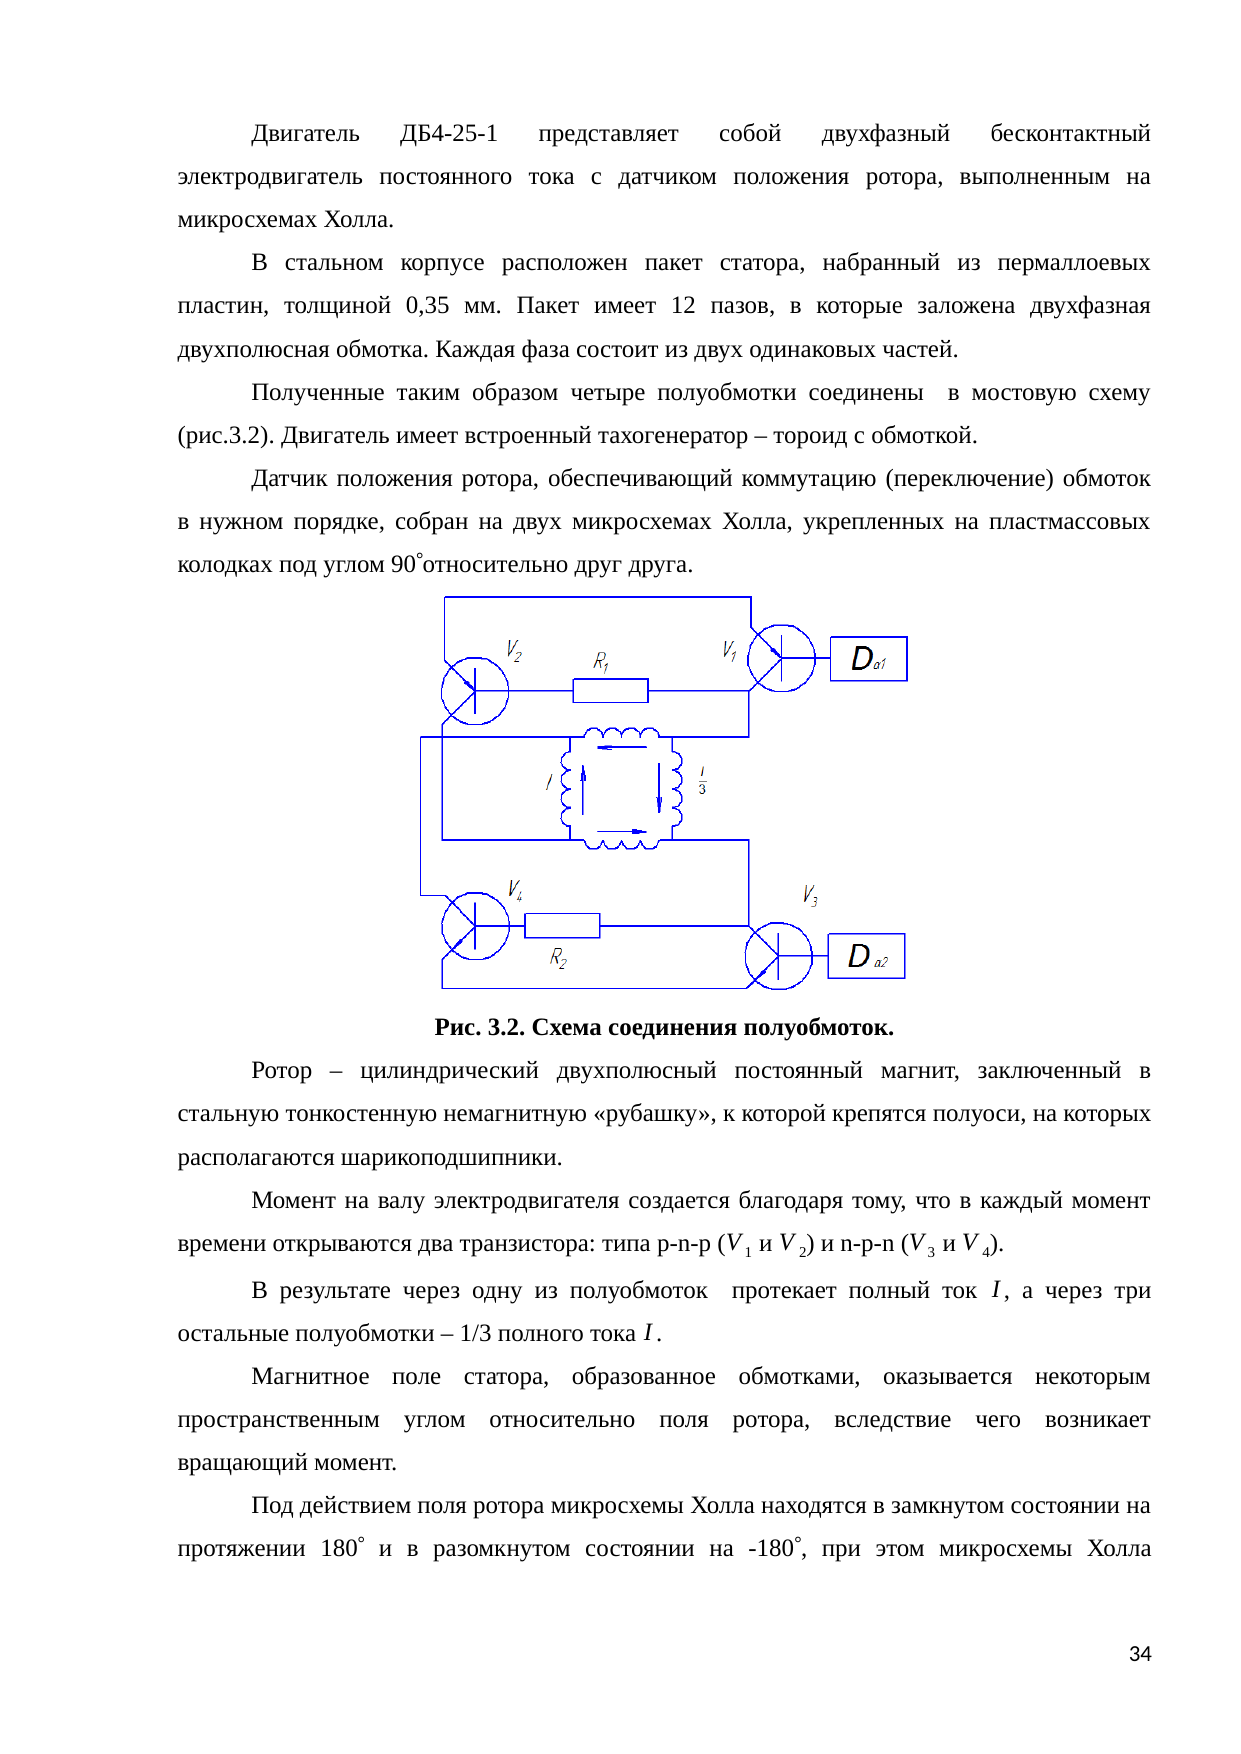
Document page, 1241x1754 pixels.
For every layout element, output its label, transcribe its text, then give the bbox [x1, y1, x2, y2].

text Датчик положения ротора, обеспечивающий коммутацию (переключение) обмоток в нужном порядке, собран на двух микросхемах Холла, укрепленных на пластмассовых колодках под углом 90относительно друг друга. [177, 463, 1152, 578]
text Ротор – цилиндрический двухполюсный постоянный магнит, заключенный в стальную тонкостенную немагнитную «рубашку», к которой крепятся полуоси, на которых располагаются шарикоподшипники. [177, 1055, 1152, 1170]
text Рис. 3.2. Схема соединения полуобмоток. [177, 1012, 1152, 1041]
text Под действием поля ротора микросхемы Холла находятся в замкнутом состоянии на протяжении 180 и в разомкнутом состоянии на -180, при этом микросхемы Холла сдвинуты относительно друг друга на 90, поэтому каждая пара силовых транзисторов будет открыта на протяжении 90. [177, 1490, 1152, 1562]
text Полученные таким образом четыре полуобмотки соединены в мостовую схему (рис.3.2). Двигатель имеет встроенный тахогенератор – тороид с обмоткой. [177, 377, 1152, 449]
text В результате через одну из полуобмоток протекает полный ток , а через три остальные полуобмотки – 1/3 полного тока . [177, 1275, 1152, 1347]
text Двигатель ДБ4-25-1 представляет собой двухфазный бесконтактный электродвигатель постоянного тока с датчиком положения ротора, выполненным на микросхемах Холла. [177, 118, 1152, 233]
text Магнитное поле статора, образованное обмотками, оказывается некоторым пространственным углом относительно поля ротора, вследствие чего возникает вращающий момент. [177, 1361, 1152, 1476]
text В стальном корпусе расположен пакет статора, набранный из пермаллоевых пластин, толщиной 0,35 мм. Пакет имеет 12 пазов, в которые заложена двухфазная двухполюсная обмотка. Каждая фаза состоит из двух одинаковых частей. [177, 247, 1152, 362]
text Момент на валу электродвигателя создается благодаря тому, что в каждый момент времени открываются два транзистора: типа p-n-p ( и ) и n-p-n ( и ). [177, 1185, 1152, 1260]
picture [413, 592, 916, 999]
